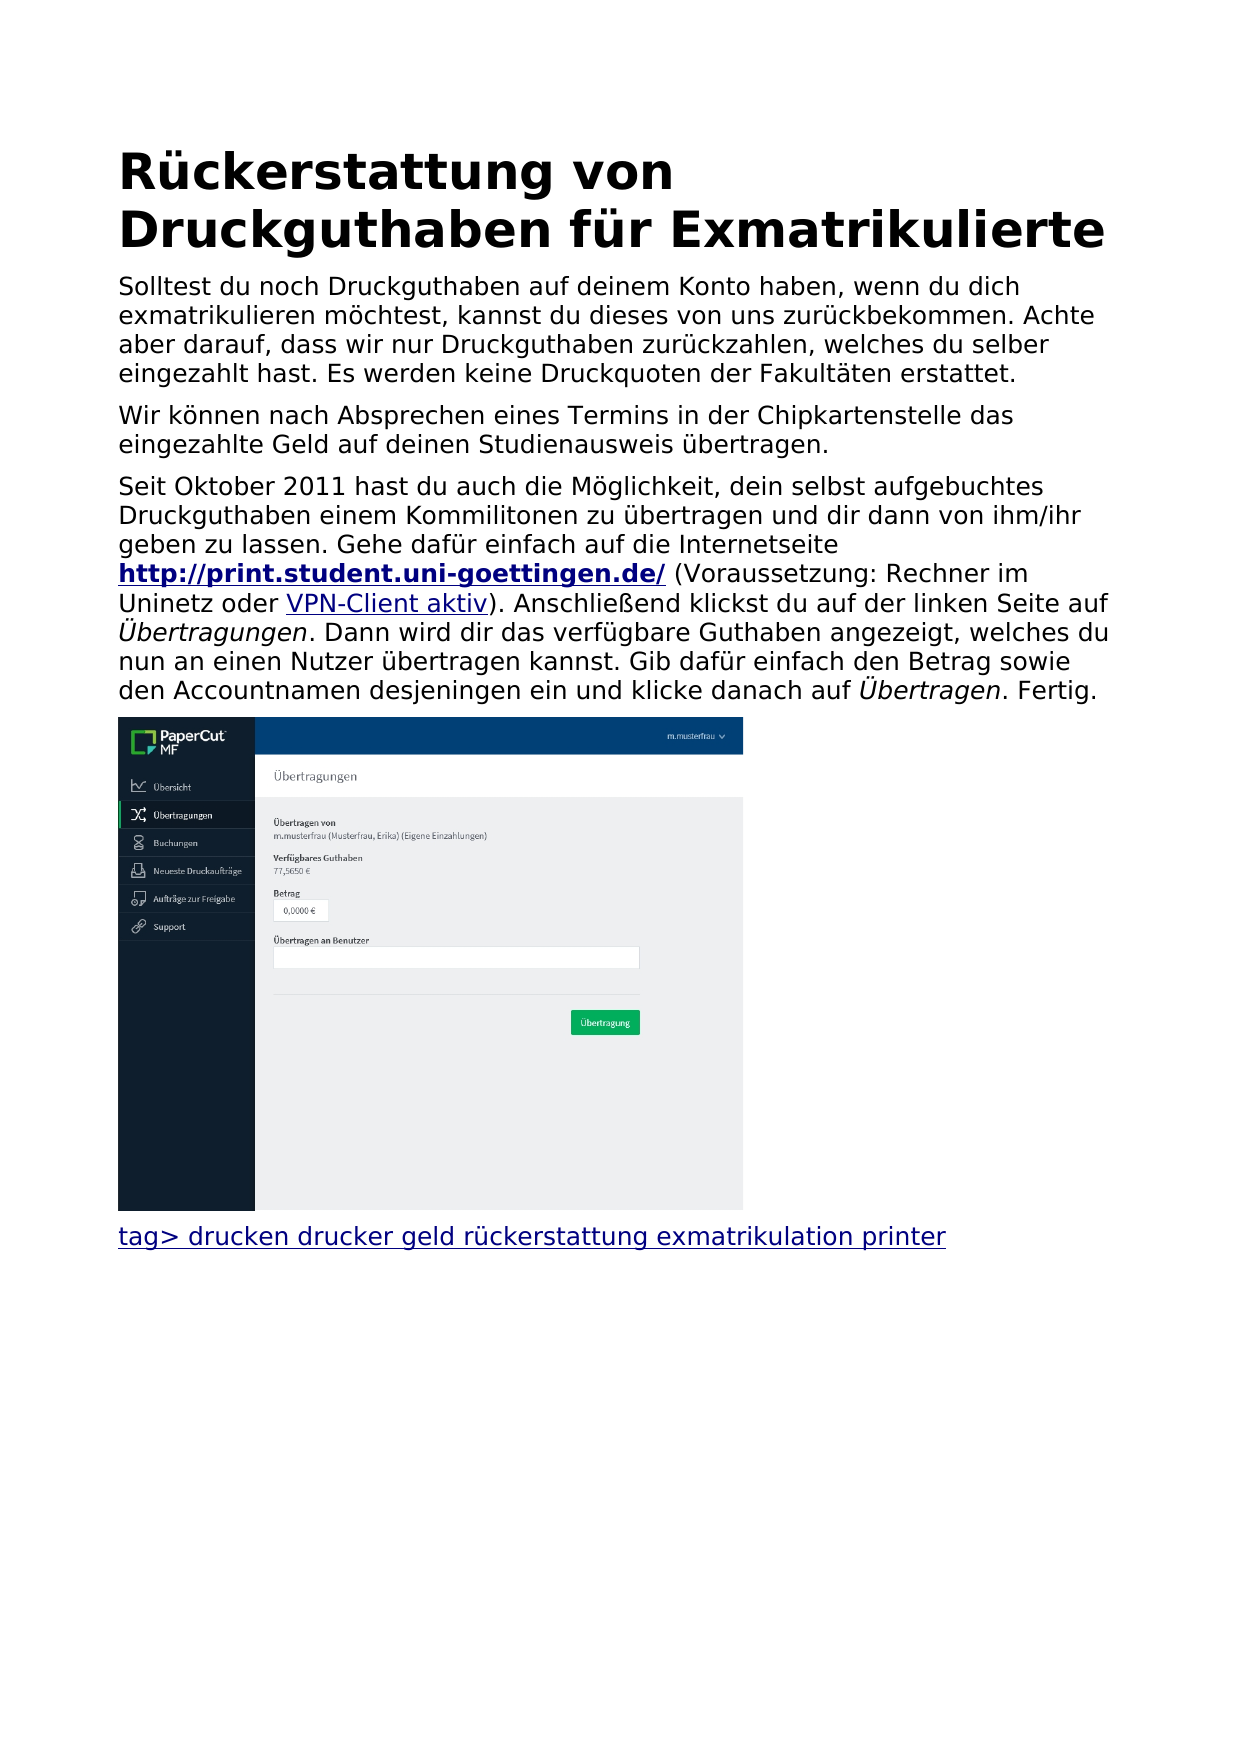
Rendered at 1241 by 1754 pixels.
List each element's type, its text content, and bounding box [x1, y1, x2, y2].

text Wir können nach Absprechen eines Termins in der Chipkartenstelle das eingezahlte Geld auf deinen Studienausweis übertragen. [118, 401, 1122, 459]
text Seit Oktober 2011 hast du auch die Möglichkeit, dein selbst aufgebuchtes Druckguthaben einem Kommilitonen zu übertragen und dir dann von ihm/ihr geben zu lassen. Gehe dafür einfach auf die Internetseite http://print.student.uni-goettingen.de/ (Voraussetzung: Rechner im Uninetz oder VPN-Client aktiv). Anschließend klickst du auf der linken Seite auf Übertragungen. Dann wird dir das verfügbare Guthaben angezeigt, welches du nun an einen Nutzer übertragen kannst. Gib dafür einfach den Betrag sowie den Accountnamen desjeningen ein und klicke danach auf Übertragen. Fertig. [118, 472, 1122, 705]
text tag> drucken drucker geld rückerstattung exmatrikulation printer [118, 1223, 1122, 1252]
picture [118, 717, 744, 1211]
text Solltest du noch Druckguthaben auf deinem Konto haben, wenn du dich exmatrikulieren möchtest, kannst du dieses von uns zurückbekommen. Achte aber darauf, dass wir nur Druckguthaben zurückzahlen, welches du selber eingezahlt hast. Es werden keine Druckquoten der Fakultäten erstattet. [118, 272, 1122, 389]
subtitle Rückerstattung von Druckguthaben für Exmatrikulierte [118, 143, 1122, 259]
